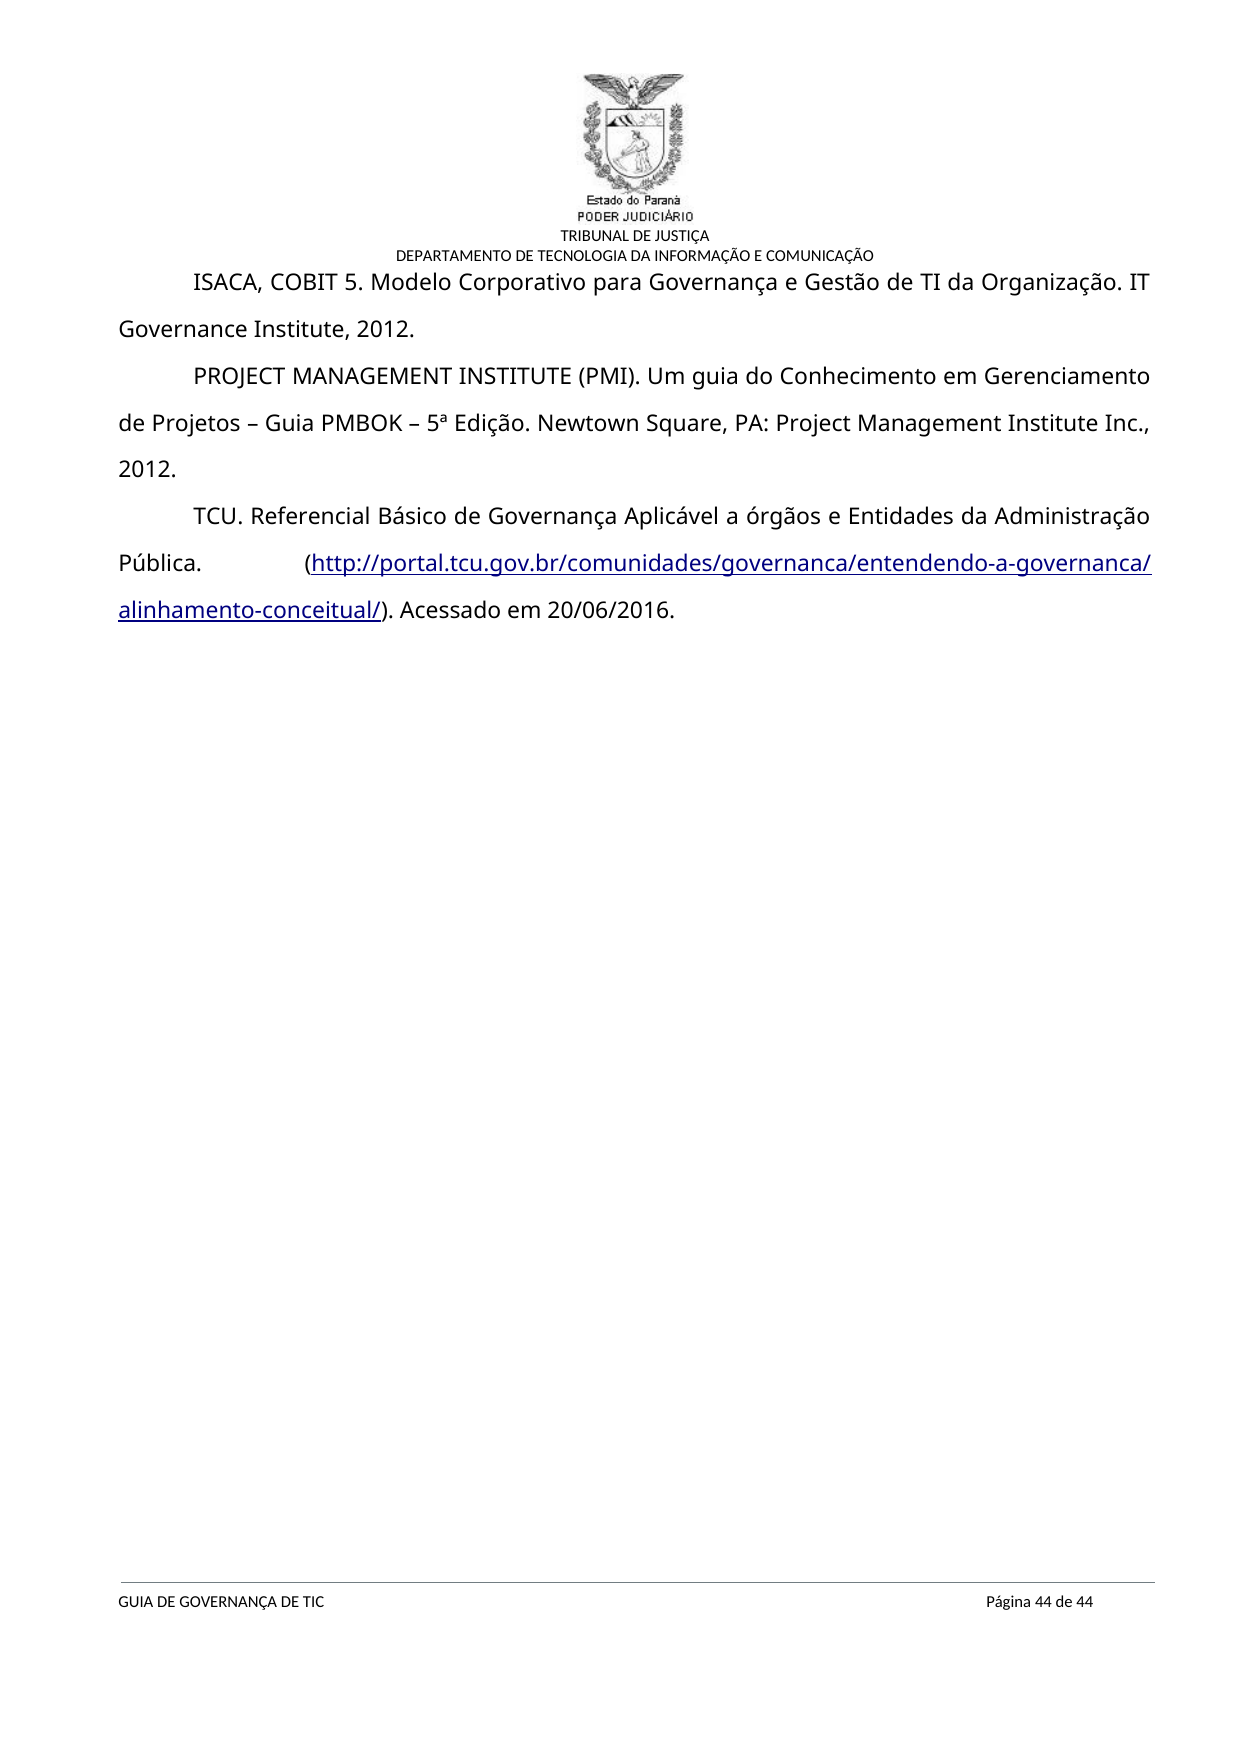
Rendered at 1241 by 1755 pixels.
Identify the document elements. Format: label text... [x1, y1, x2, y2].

text TCU. Referencial Básico de Governança Aplicável a órgãos e Entidades da Administração Pública. (http://portal.tcu.gov.br/comunidades/governanca/entendendo-a-governanca/alinhamento-conceitual/). Acessado em 20/06/2016. [118, 500, 1152, 625]
text ISACA, COBIT 5. Modelo Corporativo para Governança e Gestão de TI da Organização. IT Governance Institute, 2012. [118, 266, 1152, 344]
text PROJECT MANAGEMENT INSTITUTE (PMI). Um guia do Conhecimento em Gerenciamento de Projetos – Guia PMBOK – 5ª Edição. Newtown Square, PA: Project Management Institute Inc., 2012. [118, 359, 1152, 484]
